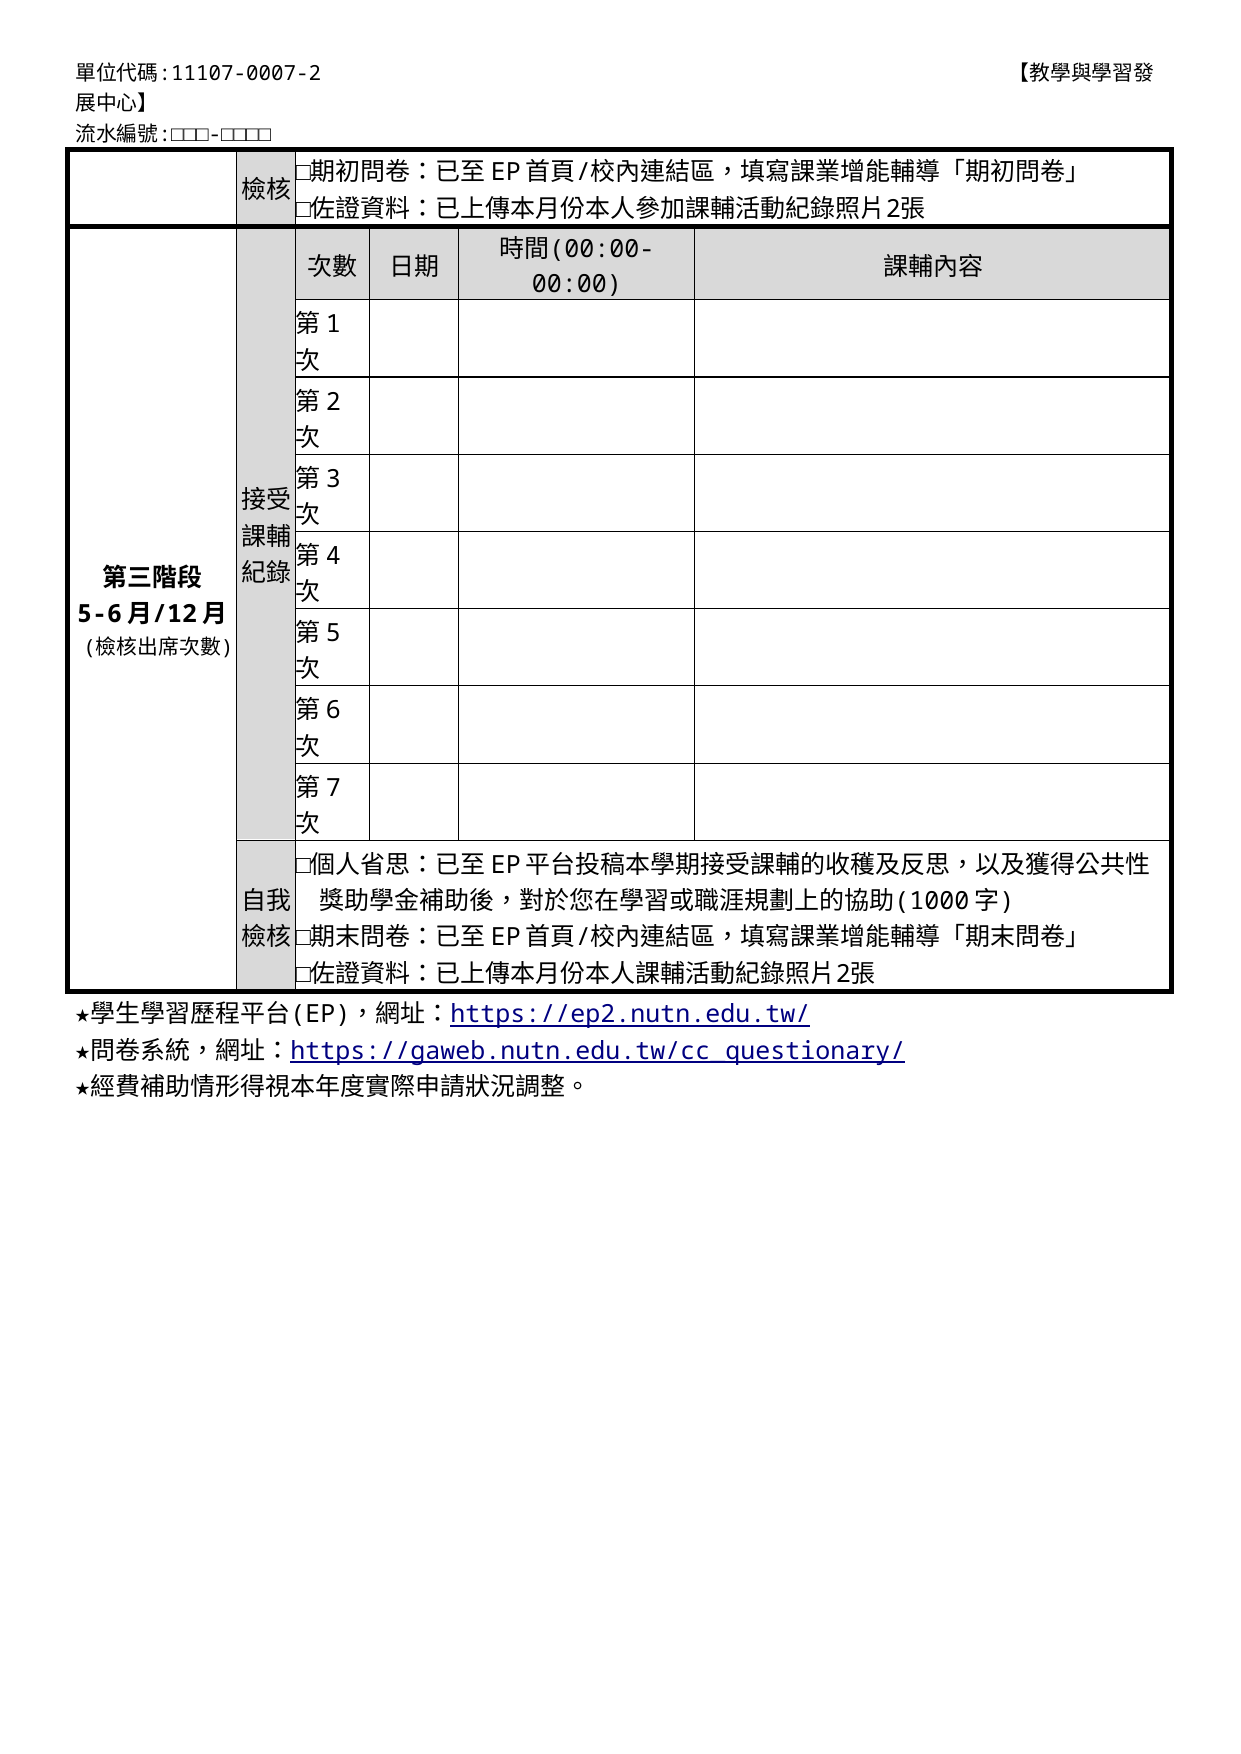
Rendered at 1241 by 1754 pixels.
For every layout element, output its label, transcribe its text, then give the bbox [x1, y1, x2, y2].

table_cell [695, 764, 1169, 839]
table_cell [459, 764, 694, 839]
table_cell 檢核 [237, 152, 295, 224]
table_cell [695, 686, 1169, 762]
table_cell [459, 455, 694, 531]
table_cell [370, 455, 458, 531]
table_cell [370, 300, 458, 376]
table_cell 第7次 [296, 764, 369, 839]
table_cell 第1次 [296, 300, 369, 376]
table_cell 課輔內容 [695, 229, 1169, 299]
table_cell 日期 [370, 229, 458, 299]
table_cell [695, 532, 1169, 608]
table_cell [695, 300, 1169, 376]
table_cell [695, 378, 1169, 454]
table_cell [370, 378, 458, 454]
table_cell [370, 532, 458, 608]
table_cell [459, 686, 694, 762]
text ★問卷系統，網址：https://gaweb.nutn.edu.tw/cc_questionary/ [75, 1030, 1165, 1066]
table_cell [695, 455, 1169, 531]
table_cell [370, 686, 458, 762]
table_cell □期初問卷：已至EP首頁/校內連結區，填寫課業增能輔導「期初問卷」 □佐證資料：已上傳本月份本人參加課輔活動紀錄照片2張 [296, 152, 1169, 224]
table_cell [370, 764, 458, 839]
table_cell [459, 378, 694, 454]
table_cell 第3次 [296, 455, 369, 531]
table_cell [370, 609, 458, 685]
table_cell [70, 152, 236, 224]
table_cell 自我檢核 [237, 841, 295, 989]
table_cell □個人省思：已至EP平台投稿本學期接受課輔的收穫及反思，以及獲得公共性獎助學金補助後，對於您在學習或職涯規劃上的協助(1000字) □期末問卷：已至EP首頁/校內連結區，填寫課業增能輔導「期末問卷」 □佐證資料：已上傳本月份本人課輔活動紀錄照片2張 [296, 841, 1169, 989]
table_cell 第4次 [296, 532, 369, 608]
table_cell [459, 532, 694, 608]
table_cell [459, 609, 694, 685]
text ★學生學習歷程平台(EP)，網址：https://ep2.nutn.edu.tw/ [75, 994, 1165, 1030]
table_cell 第三階段 5-6月/12月 (檢核出席次數) [70, 229, 236, 989]
table_cell [459, 300, 694, 376]
table_cell 時間(00:00-00:00) [459, 229, 694, 299]
table_cell 第6次 [296, 686, 369, 762]
table_cell 第2次 [296, 378, 369, 454]
table_cell [695, 609, 1169, 685]
table_cell 接受課輔紀錄 [237, 229, 295, 839]
text ★經費補助情形得視本年度實際申請狀況調整。 [75, 1066, 1165, 1103]
table_cell 第5次 [296, 609, 369, 685]
table_cell 次數 [296, 229, 369, 299]
